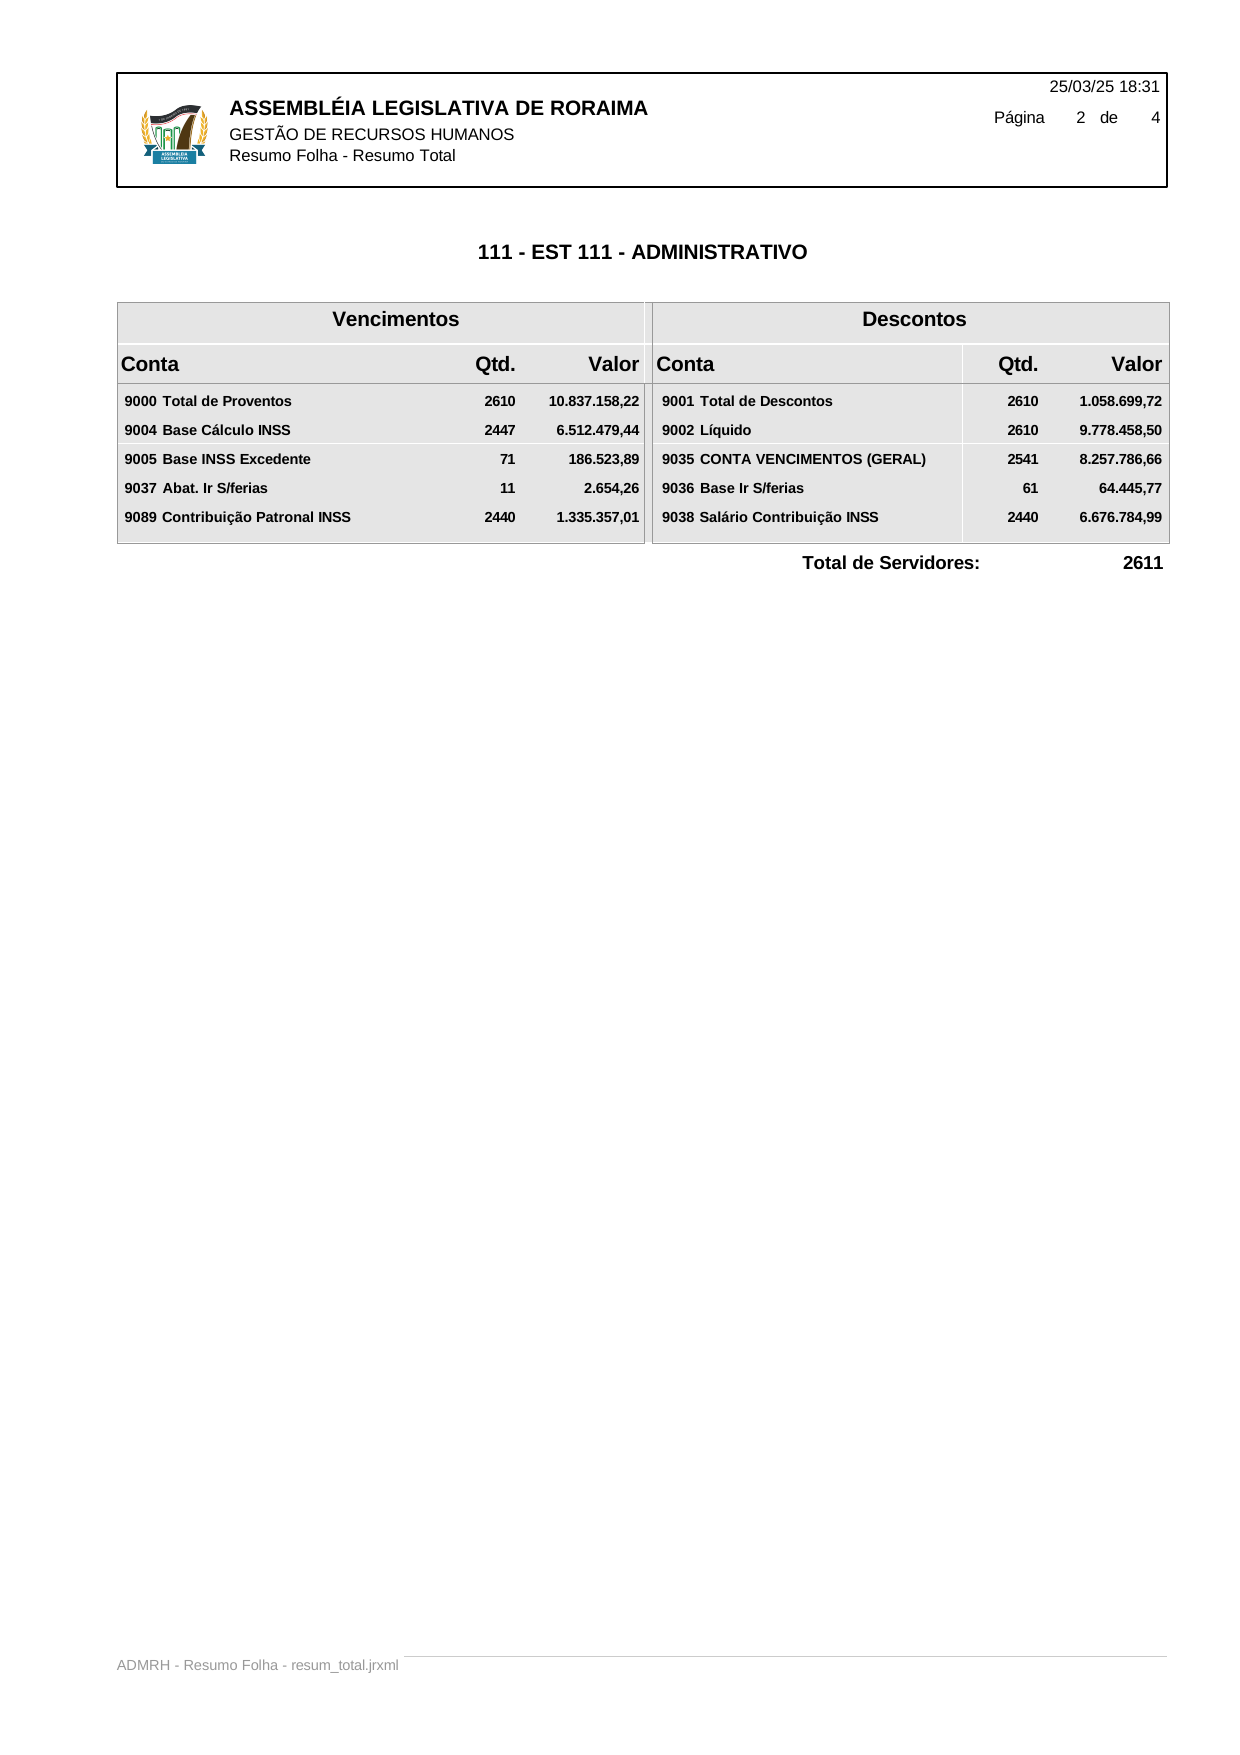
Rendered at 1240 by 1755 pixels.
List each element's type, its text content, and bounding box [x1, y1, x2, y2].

table_cell Valor [1057, 345, 1169, 383]
table_cell 6.512.479,44 [530, 414, 644, 443]
table_cell 186.523,89 [530, 444, 644, 473]
table_cell Qtd. [963, 345, 1057, 383]
table_cell 2440 [963, 502, 1057, 542]
table_cell Valor [530, 345, 644, 383]
table_header [1170, 302, 1232, 343]
table_cell 2610 [963, 414, 1057, 443]
table_cell 8.257.786,66 [1057, 444, 1169, 473]
table_cell [1170, 345, 1232, 542]
table_cell 9002 Líquido [653, 414, 962, 443]
table_cell 11 [413, 473, 530, 502]
table_cell 9038 Salário Contribuição INSS [653, 502, 962, 542]
table_cell 9001 Total de Descontos [653, 384, 962, 414]
table_cell 2610 [963, 384, 1057, 414]
table_cell 10.837.158,22 [530, 384, 644, 414]
table_cell 9005 Base INSS Excedente [118, 444, 413, 473]
table_cell 2440 [413, 502, 530, 542]
table_header [645, 303, 652, 343]
table_cell 9.778.458,50 [1057, 414, 1169, 443]
table_header Descontos [653, 303, 1169, 343]
table_cell 6.676.784,99 [1057, 502, 1169, 542]
table_cell 2541 [963, 444, 1057, 473]
table_cell 9004 Base Cálculo INSS [118, 414, 413, 443]
table_cell [645, 345, 652, 383]
table_cell 2447 [413, 414, 530, 443]
table_cell 9089 Contribuição Patronal INSS [118, 502, 413, 542]
table_cell 9035 CONTA VENCIMENTOS (GERAL) [653, 444, 962, 473]
table_cell [645, 384, 652, 542]
table_cell 1.058.699,72 [1057, 384, 1169, 414]
text 111 - EST 111 - ADMINISTRATIVO [478, 240, 1239, 264]
table_cell 9000 Total de Proventos [118, 384, 413, 414]
table_cell 71 [413, 444, 530, 473]
table_cell 9036 Base Ir S/ferias [653, 473, 962, 502]
table_cell Conta [653, 345, 962, 383]
table_cell 2610 [413, 384, 530, 414]
table_header Vencimentos [118, 303, 644, 343]
table_cell Qtd. [413, 345, 530, 383]
table_cell Conta [118, 345, 413, 383]
table_cell 64.445,77 [1057, 473, 1169, 502]
table_cell 61 [963, 473, 1057, 502]
text Total de Servidores: 2611 [802, 552, 1239, 573]
table_cell 9037 Abat. Ir S/ferias [118, 473, 413, 502]
table_cell 2.654,26 [530, 473, 644, 502]
table_cell 1.335.357,01 [530, 502, 644, 542]
